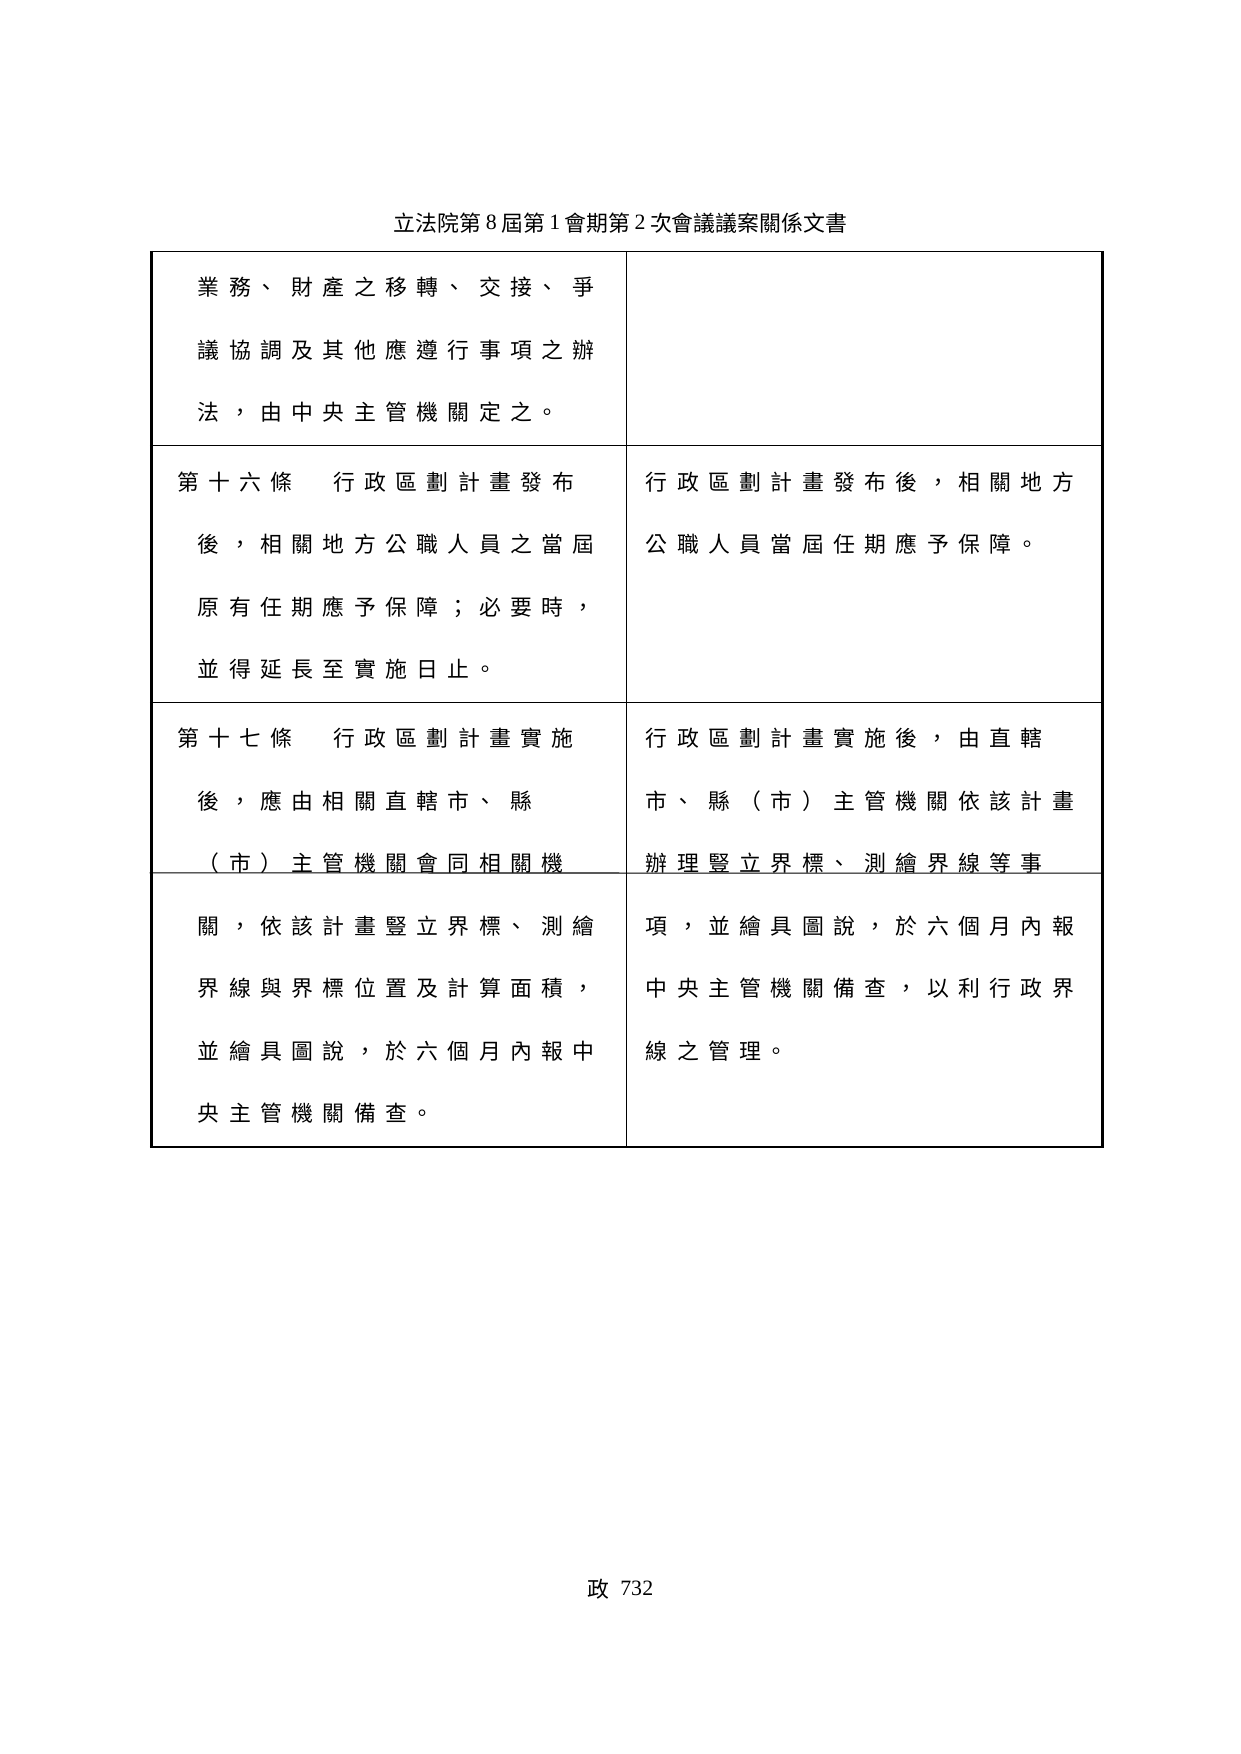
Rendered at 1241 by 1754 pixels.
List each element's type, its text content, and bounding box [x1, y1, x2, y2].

table_cell 行政區劃計畫發布後，相關地方公職人員當屆任期應予保障。 [627, 446, 1101, 702]
table_cell 行政區劃計畫實施後，由直轄市、縣（市）主管機關依該計畫辦理豎立界標、測繪界線等事 [627, 703, 1101, 872]
table_cell 項，並繪具圖說，於六個月內報中央主管機關備查，以利行政界線之管理。 [627, 874, 1101, 1146]
table_cell 業務、財產之移轉、交接、爭議協調及其他應遵行事項之辦法，由中央主管機關定之。 [153, 252, 626, 445]
table_cell 第十七條 行政區劃計畫實施後，應由相關直轄市、縣（市）主管機關會同相關機 [153, 703, 626, 872]
table_cell 關，依該計畫豎立界標、測繪界線與界標位置及計算面積，並繪具圖說，於六個月內報中央主管機關備查。 [153, 874, 626, 1146]
table_cell [627, 252, 1101, 445]
table_cell 第十六條 行政區劃計畫發布後，相關地方公職人員之當屆原有任期應予保障；必要時，並得延長至實施日止。 [153, 446, 626, 702]
